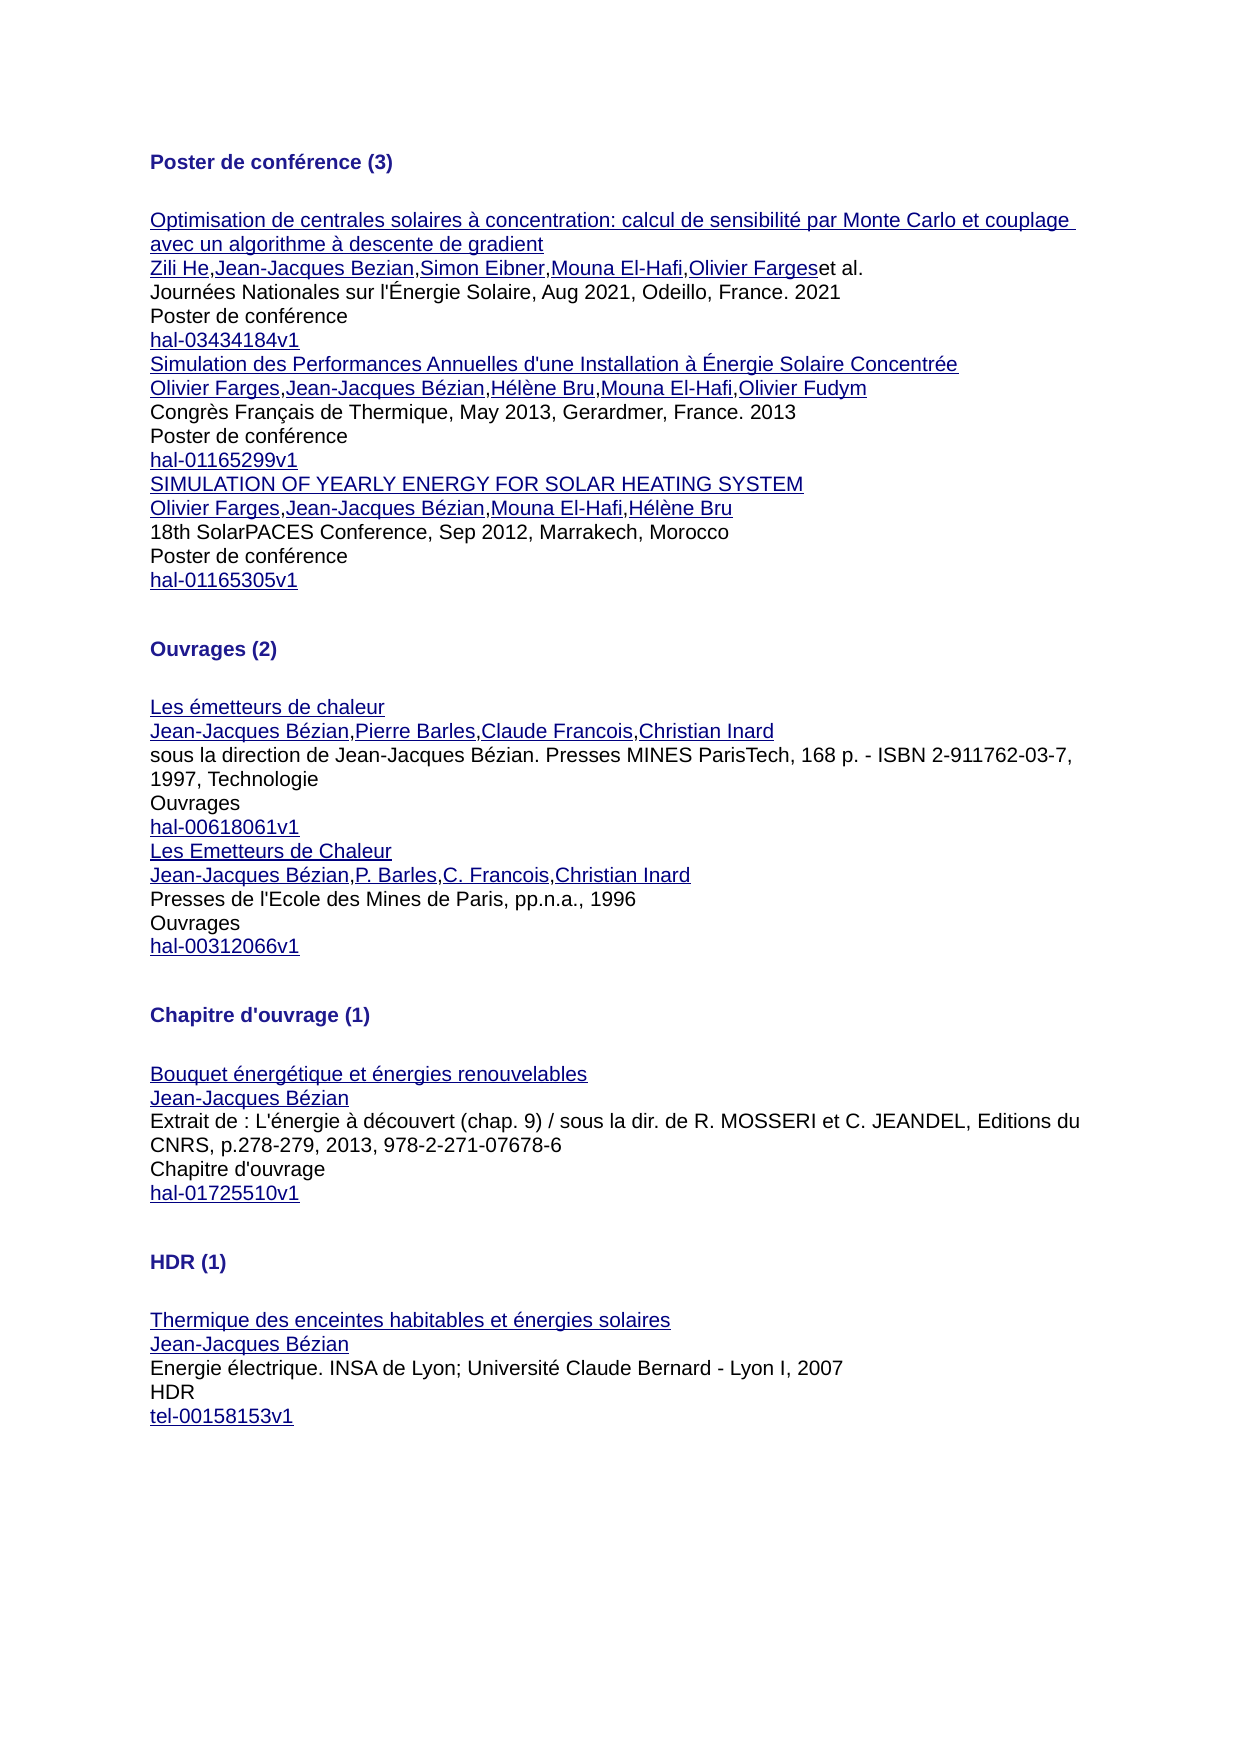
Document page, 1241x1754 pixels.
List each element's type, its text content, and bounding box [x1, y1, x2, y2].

table_cell SIMULATION OF YEARLY ENERGY FOR SOLAR HEATING SYSTEM Olivier Farges,Jean-Jacques Bézian,Mouna El-Hafi,Hélène Bru 18th SolarPACES Conference, Sep 2012, Marrakech, Morocco Poster de conférence hal-01165305v1 [150, 472, 1090, 592]
table_header Thermique des enceintes habitables et énergies solaires Jean-Jacques Bézian Energie électrique. INSA de Lyon; Université Claude Bernard - Lyon I, 2007 HDR tel-00158153v1 [150, 1308, 1090, 1428]
subtitle HDR (1) [150, 1250, 1090, 1274]
table_cell Simulation des Performances Annuelles d'une Installation à Énergie Solaire Concentrée Olivier Farges,Jean-Jacques Bézian,Hélène Bru,Mouna El-Hafi,Olivier Fudym Congrès Français de Thermique, May 2013, Gerardmer, France. 2013 Poster de conférence hal-01165299v1 [150, 352, 1090, 472]
subtitle Chapitre d'ouvrage (1) [150, 1003, 1090, 1027]
table_header Optimisation de centrales solaires à concentration: calcul de sensibilité par Monte Carlo et couplage avec un algorithme à descente de gradient Zili He,Jean-Jacques Bezian,Simon Eibner,Mouna El-Hafi,Olivier Fargeset al. Journées Nationales sur l'Énergie Solaire, Aug 2021, Odeillo, France. 2021 Poster de conférence hal-03434184v1 [150, 208, 1090, 352]
table_cell Les Emetteurs de Chaleur Jean-Jacques Bézian,P. Barles,C. Francois,Christian Inard Presses de l'Ecole des Mines de Paris, pp.n.a., 1996 Ouvrages hal-00312066v1 [150, 839, 1090, 958]
subtitle Ouvrages (2) [150, 636, 1090, 660]
subtitle Poster de conférence (3) [150, 150, 1090, 174]
table_header Bouquet énergétique et énergies renouvelables Jean-Jacques Bézian Extrait de : L'énergie à découvert (chap. 9) / sous la dir. de R. MOSSERI et C. JEANDEL, Editions du CNRS, p.278-279, 2013, 978-2-271-07678-6 Chapitre d'ouvrage hal-01725510v1 [150, 1061, 1090, 1205]
table_header Les émetteurs de chaleur Jean-Jacques Bézian,Pierre Barles,Claude Francois,Christian Inard sous la direction de Jean-Jacques Bézian. Presses MINES ParisTech, 168 p. - ISBN 2-911762-03-7, 1997, Technologie Ouvrages hal-00618061v1 [150, 695, 1090, 838]
